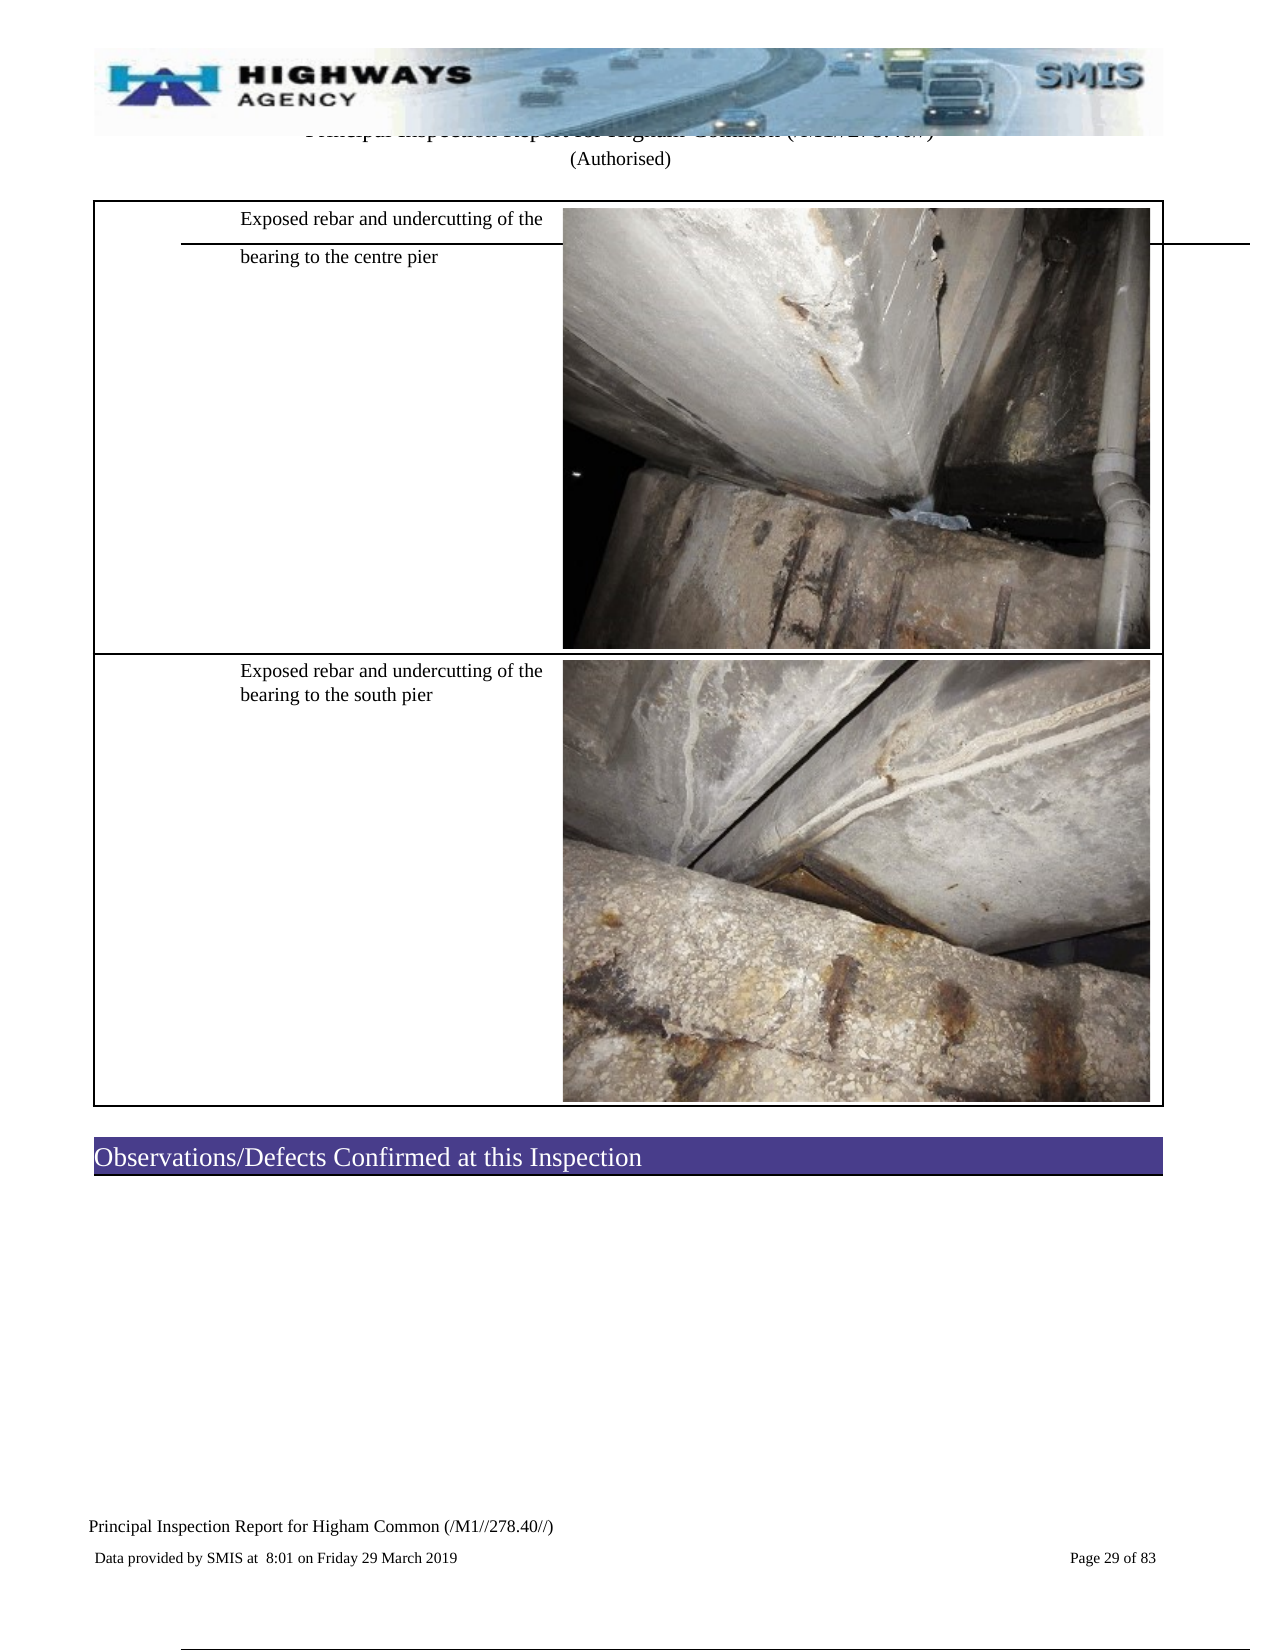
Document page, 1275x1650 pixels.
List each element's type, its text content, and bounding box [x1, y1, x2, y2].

table_cell Exposed rebar and undercutting of the bearing to the centre pier [95, 202, 1162, 652]
table_cell Exposed rebar and undercutting of the bearing to the south pier [95, 655, 1162, 1105]
table_header Observations/Defects Confirmed at this Inspection [94, 1137, 1163, 1174]
